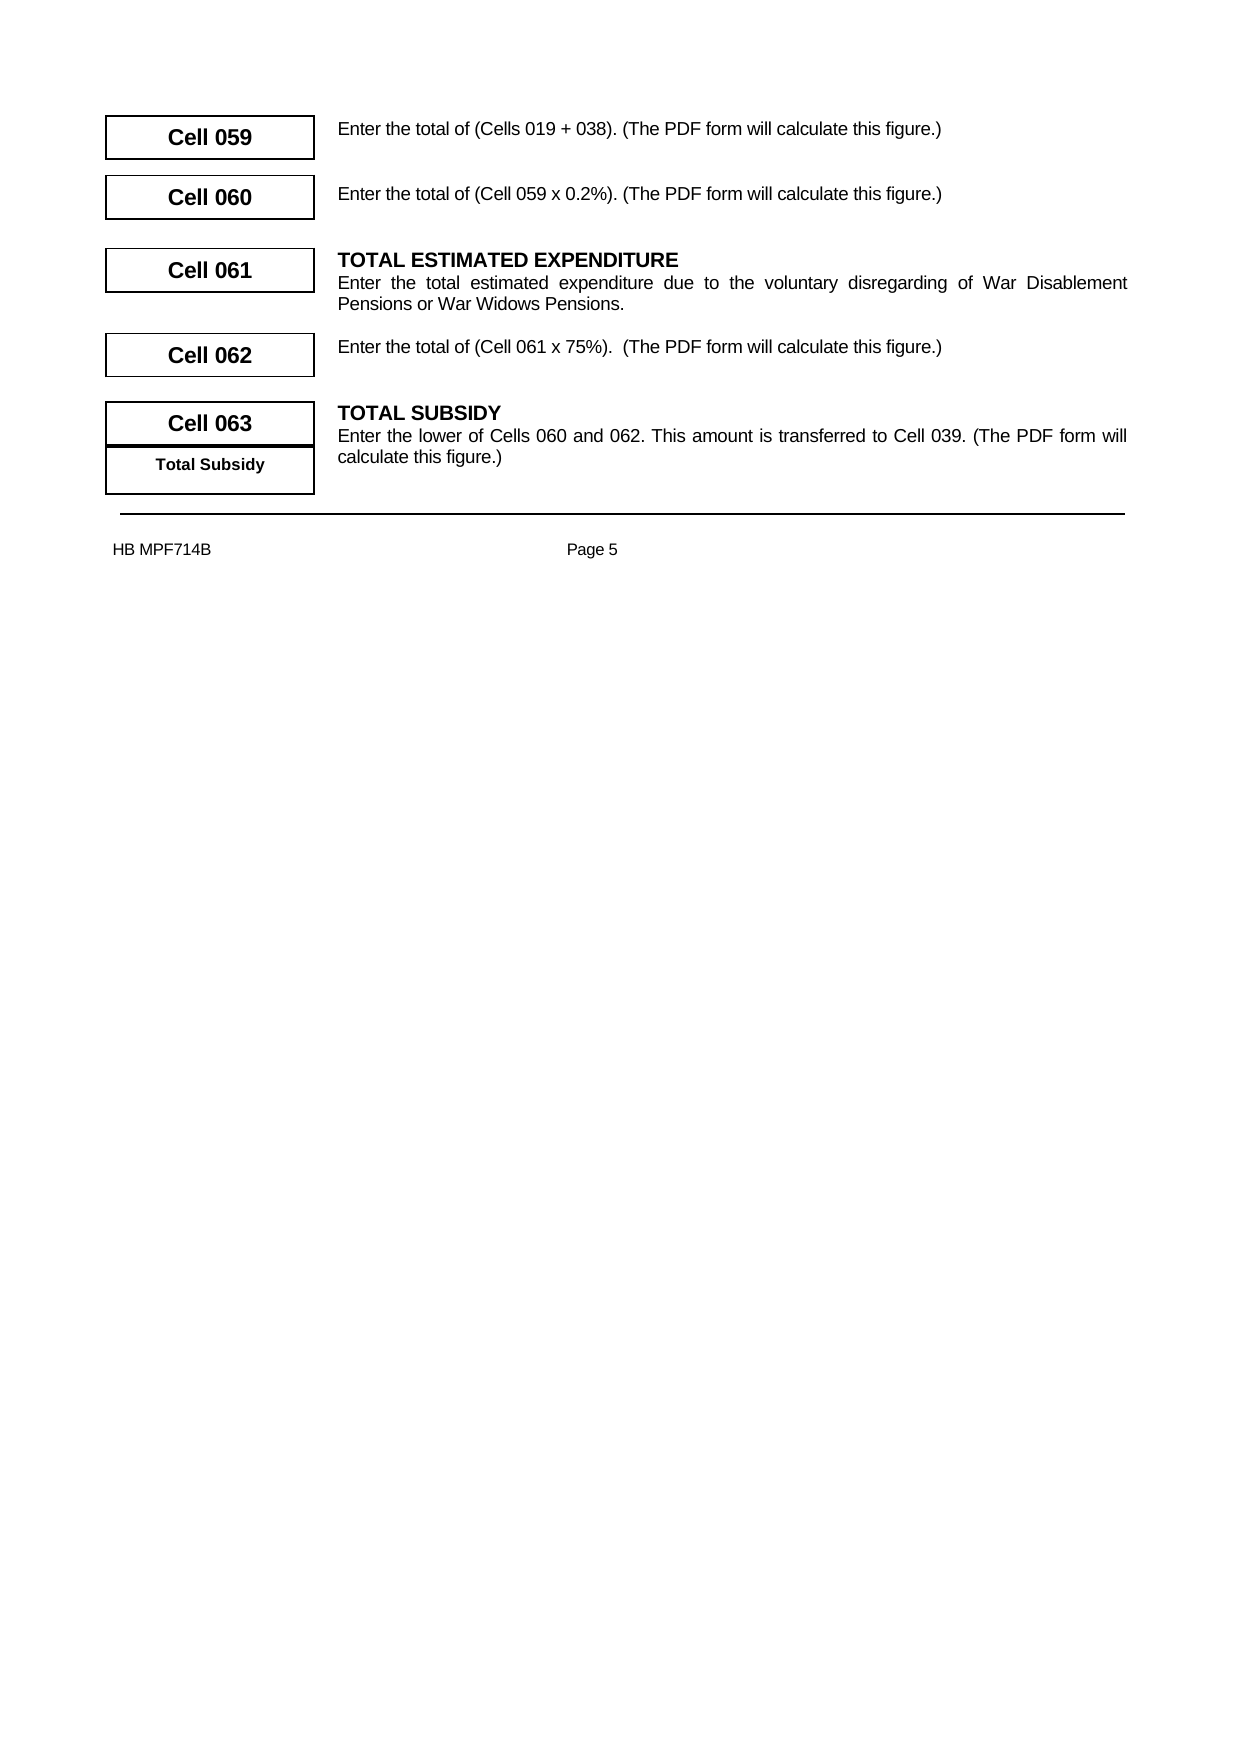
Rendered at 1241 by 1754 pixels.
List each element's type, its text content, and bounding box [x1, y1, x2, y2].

text Cell 060 [122, 184, 298, 210]
text Cell 063 [122, 410, 298, 436]
text Cell 061 [122, 257, 298, 283]
text Enter the total of (Cell 061 x 75%). (The PDF form will calculate this figure.) [315, 336, 1128, 358]
text Cell 062 [122, 342, 298, 368]
text Enter the total of (Cells 019 + 038). (The PDF form will calculate this figure.) [315, 118, 1128, 140]
text [107, 249, 313, 291]
text TOTAL SUBSIDY [315, 401, 1128, 425]
text [107, 403, 313, 444]
text HB MPF714B Page 5 [112, 539, 1128, 559]
text TOTAL ESTIMATED EXPENDITURE [315, 247, 1128, 271]
text Enter the total of (Cell 059 x 0.2%). (The PDF form will calculate this figure.) [315, 183, 1128, 204]
text Cell 059 [122, 124, 298, 150]
text [107, 448, 313, 493]
text Enter the total estimated expenditure due to the voluntary disregarding of War Disablement Pensions or War Widows Pensions. [112, 271, 1128, 314]
text Total Subsidy [122, 455, 298, 474]
text Enter the lower of Cells 060 and 062. This amount is transferred to Cell 039. (The PDF form will calculate this figure.) [315, 425, 1128, 468]
